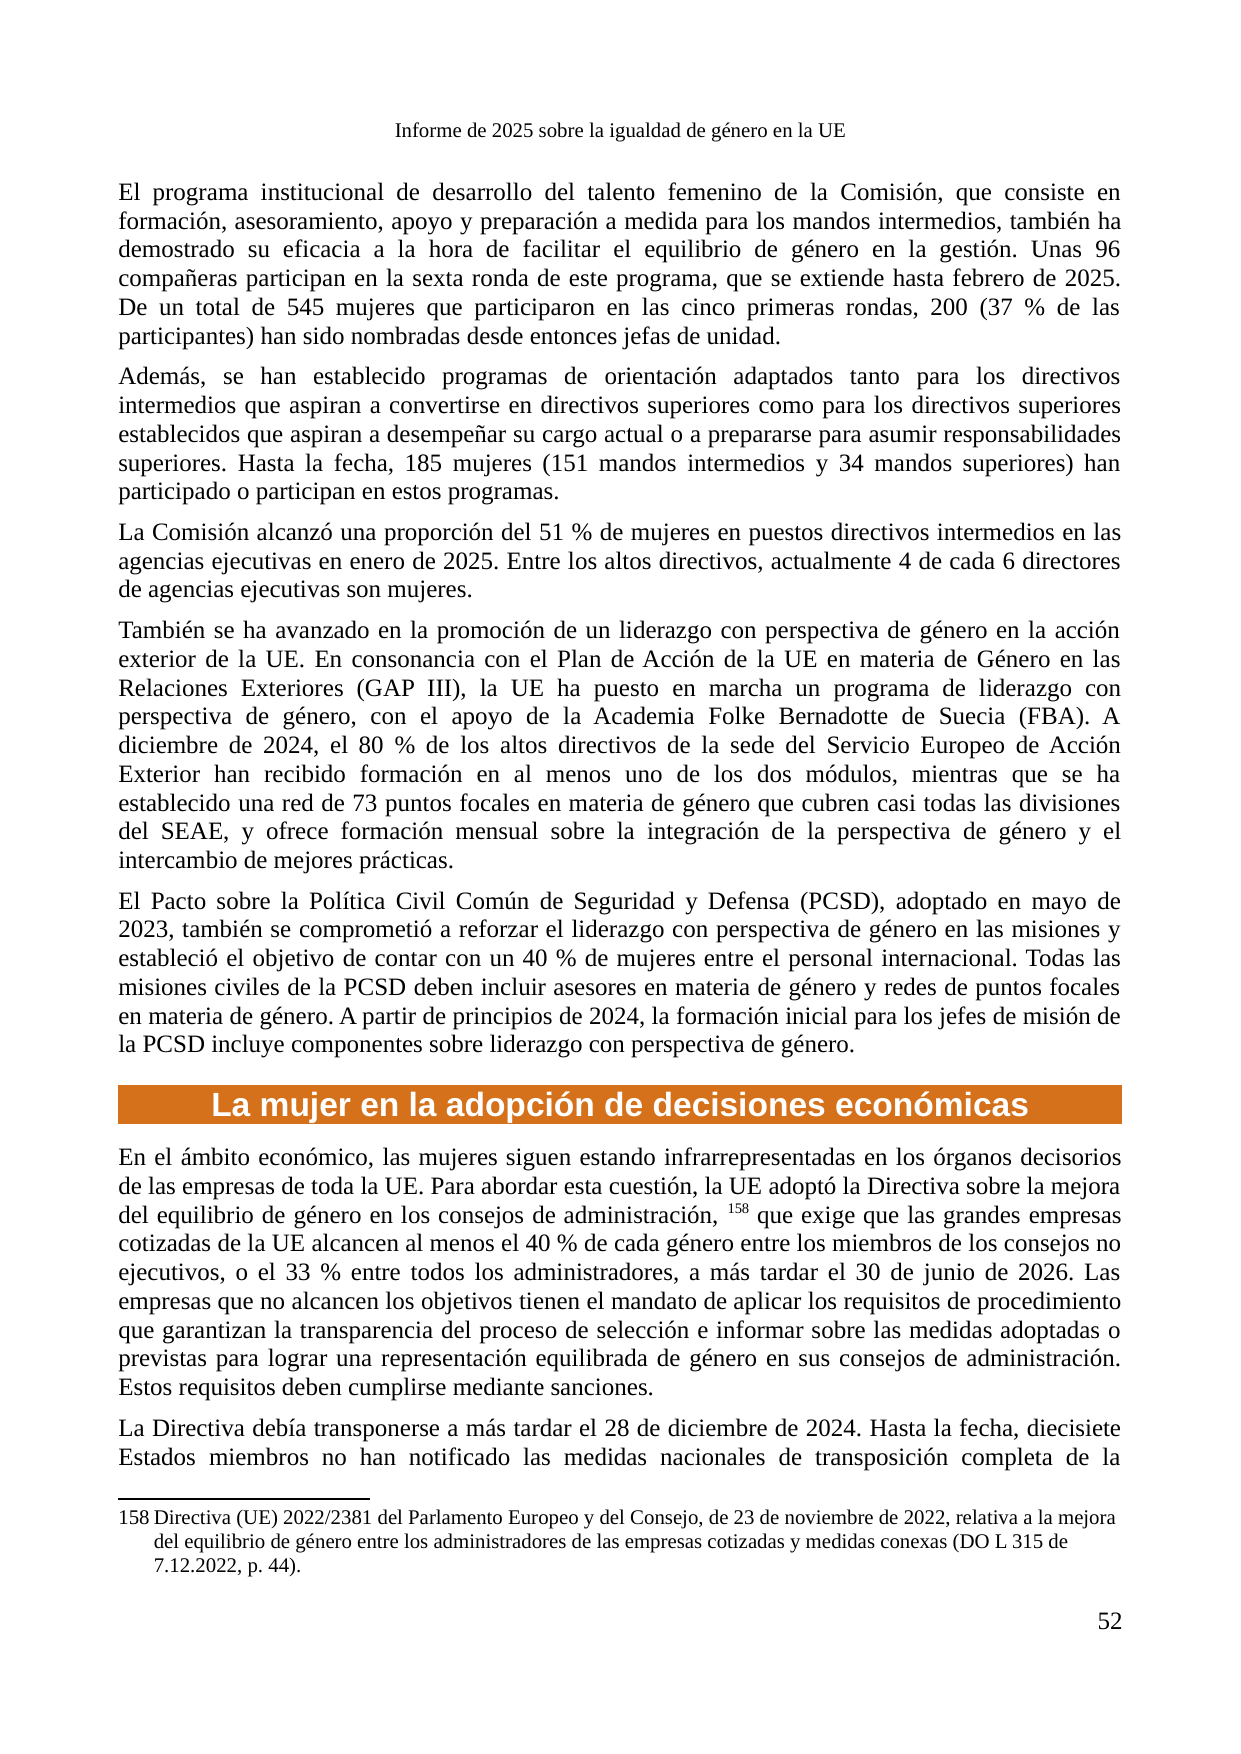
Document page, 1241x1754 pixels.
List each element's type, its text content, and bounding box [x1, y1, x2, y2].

text La Directiva debía transponerse a más tardar el 28 de diciembre de 2024. Hasta la fecha, diecisiete Estados miembros no han notificado las medidas nacionales de transposición completa de la [118, 1413, 1122, 1470]
subtitle La mujer en la adopción de decisiones económicas [118, 1085, 1122, 1124]
text Además, se han establecido programas de orientación adaptados tanto para los directivos intermedios que aspiran a convertirse en directivos superiores como para los directivos superiores establecidos que aspiran a desempeñar su cargo actual o a prepararse para asumir responsabilidades superiores. Hasta la fecha, 185 mujeres (151 mandos intermedios y 34 mandos superiores) han participado o participan en estos programas. [118, 361, 1122, 505]
text El Pacto sobre la Política Civil Común de Seguridad y Defensa (PCSD), adoptado en mayo de 2023, también se comprometió a reforzar el liderazgo con perspectiva de género en las misiones y estableció el objetivo de contar con un 40 % de mujeres entre el personal internacional. Todas las misiones civiles de la PCSD deben incluir asesores en materia de género y redes de puntos focales en materia de género. A partir de principios de 2024, la formación inicial para los jefes de misión de la PCSD incluye componentes sobre liderazgo con perspectiva de género. [118, 886, 1122, 1058]
text En el ámbito económico, las mujeres siguen estando infrarrepresentadas en los órganos decisorios de las empresas de toda la UE. Para abordar esta cuestión, la UE adoptó la Directiva sobre la mejora del equilibrio de género en los consejos de administración, que exige que las grandes empresas cotizadas de la UE alcancen al menos el 40 % de cada género entre los miembros de los consejos no ejecutivos, o el 33 % entre todos los administradores, a más tardar el 30 de junio de 2026. Las empresas que no alcancen los objetivos tienen el mandato de aplicar los requisitos de procedimiento que garantizan la transparencia del proceso de selección e informar sobre las medidas adoptadas o previstas para lograr una representación equilibrada de género en sus consejos de administración. Estos requisitos deben cumplirse mediante sanciones. [118, 1142, 1122, 1401]
text El programa institucional de desarrollo del talento femenino de la Comisión, que consiste en formación, asesoramiento, apoyo y preparación a medida para los mandos intermedios, también ha demostrado su eficacia a la hora de facilitar el equilibrio de género en la gestión. Unas 96 compañeras participan en la sexta ronda de este programa, que se extiende hasta febrero de 2025. De un total de 545 mujeres que participaron en las cinco primeras rondas, 200 (37 % de las participantes) han sido nombradas desde entonces jefas de unidad. [118, 177, 1122, 349]
text La Comisión alcanzó una proporción del 51 % de mujeres en puestos directivos intermedios en las agencias ejecutivas en enero de 2025. Entre los altos directivos, actualmente 4 de cada 6 directores de agencias ejecutivas son mujeres. [118, 517, 1122, 603]
text Directiva (UE) 2022/2381 del Parlamento Europeo y del Consejo, de 23 de noviembre de 2022, relativa a la mejora del equilibrio de género entre los administradores de las empresas cotizadas y medidas conexas (DO L 315 de 7.12.2022, p. 44). [118, 1505, 1122, 1577]
text También se ha avanzado en la promoción de un liderazgo con perspectiva de género en la acción exterior de la UE. En consonancia con el Plan de Acción de la UE en materia de Género en las Relaciones Exteriores (GAP III), la UE ha puesto en marcha un programa de liderazgo con perspectiva de género, con el apoyo de la Academia Folke Bernadotte de Suecia (FBA). A diciembre de 2024, el 80 % de los altos directivos de la sede del Servicio Europeo de Acción Exterior han recibido formación en al menos uno de los dos módulos, mientras que se ha establecido una red de 73 puntos focales en materia de género que cubren casi todas las divisiones del SEAE, y ofrece formación mensual sobre la integración de la perspectiva de género y el intercambio de mejores prácticas. [118, 615, 1122, 874]
